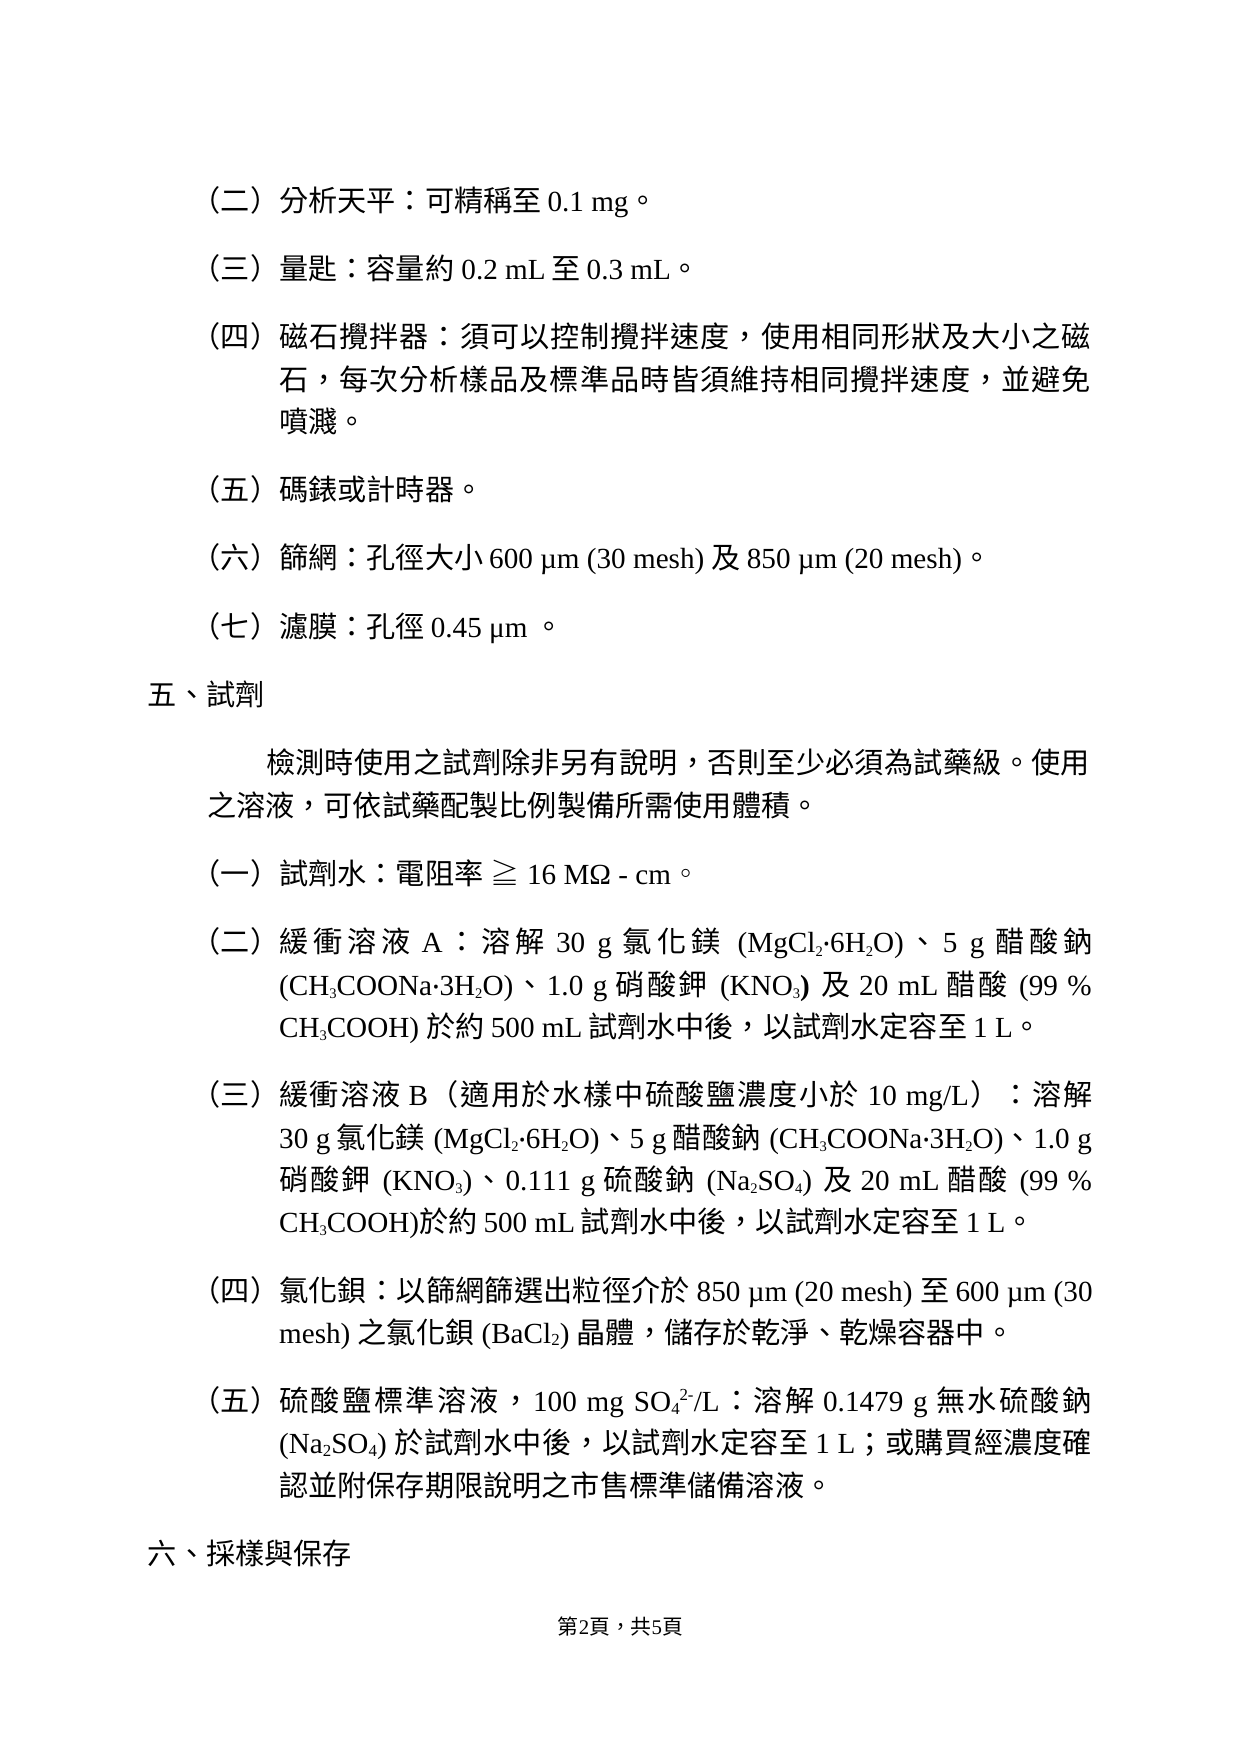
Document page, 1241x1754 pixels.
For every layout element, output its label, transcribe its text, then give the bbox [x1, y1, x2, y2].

list 碼錶或計時器。 [191, 467, 1092, 509]
list 分析天平：可精稱至0.1 mg。 [191, 177, 1092, 219]
text 六、採樣與保存 [148, 1531, 1092, 1573]
list 緩衝溶液B（適用於水樣中硫酸鹽濃度小於10 mg/L）：溶解 30 g氯化鎂 (MgCl2‧6H2O)、5 g醋酸鈉 (CH3COONa‧3H2O)、1.0 g硝酸鉀 (KNO3)、0.111 g硫酸鈉 (Na2SO4) 及20 mL醋酸 (99 % CH3COOH)於約500 mL試劑水中後，以試劑水定容至1 L。 [191, 1072, 1092, 1241]
list 篩網：孔徑大小600 µm (30 mesh) 及850 µm (20 mesh)。 [191, 535, 1092, 577]
list 氯化鋇：以篩網篩選出粒徑介於850 µm (20 mesh) 至600 µm (30 mesh) 之氯化鋇 (BaCl2) 晶體，儲存於乾淨、乾燥容器中。 [191, 1267, 1092, 1352]
text 檢測時使用之試劑除非另有說明，否則至少必須為試藥級。使用之溶液，可依試藥配製比例製備所需使用體積。 [207, 740, 1092, 825]
text 五、試劑 [148, 672, 1092, 714]
list 緩衝溶液A：溶解30 g氯化鎂 (MgCl2‧6H2O)、5 g醋酸鈉(CH3COONa‧3H2O)、1.0 g硝酸鉀 (KNO3) 及20 mL醋酸 (99 % CH3COOH) 於約500 mL試劑水中後，以試劑水定容至1 L。 [191, 919, 1092, 1046]
list 硫酸鹽標準溶液，100 mg SO42-/L：溶解0.1479 g無水硫酸鈉(Na2SO4) 於試劑水中後，以試劑水定容至1 L；或購買經濃度確認並附保存期限說明之市售標準儲備溶液。 [191, 1378, 1092, 1505]
list 磁石攪拌器：須可以控制攪拌速度，使用相同形狀及大小之磁石，每次分析樣品及標準品時皆須維持相同攪拌速度，並避免噴濺。 [191, 314, 1092, 441]
list 試劑水：電阻率 ≧ 16 MΩ - cm。 [191, 851, 1092, 893]
list 量匙：容量約 0.2 mL至0.3 mL。 [191, 246, 1092, 288]
list 濾膜：孔徑0.45 μm 。 [191, 603, 1092, 646]
